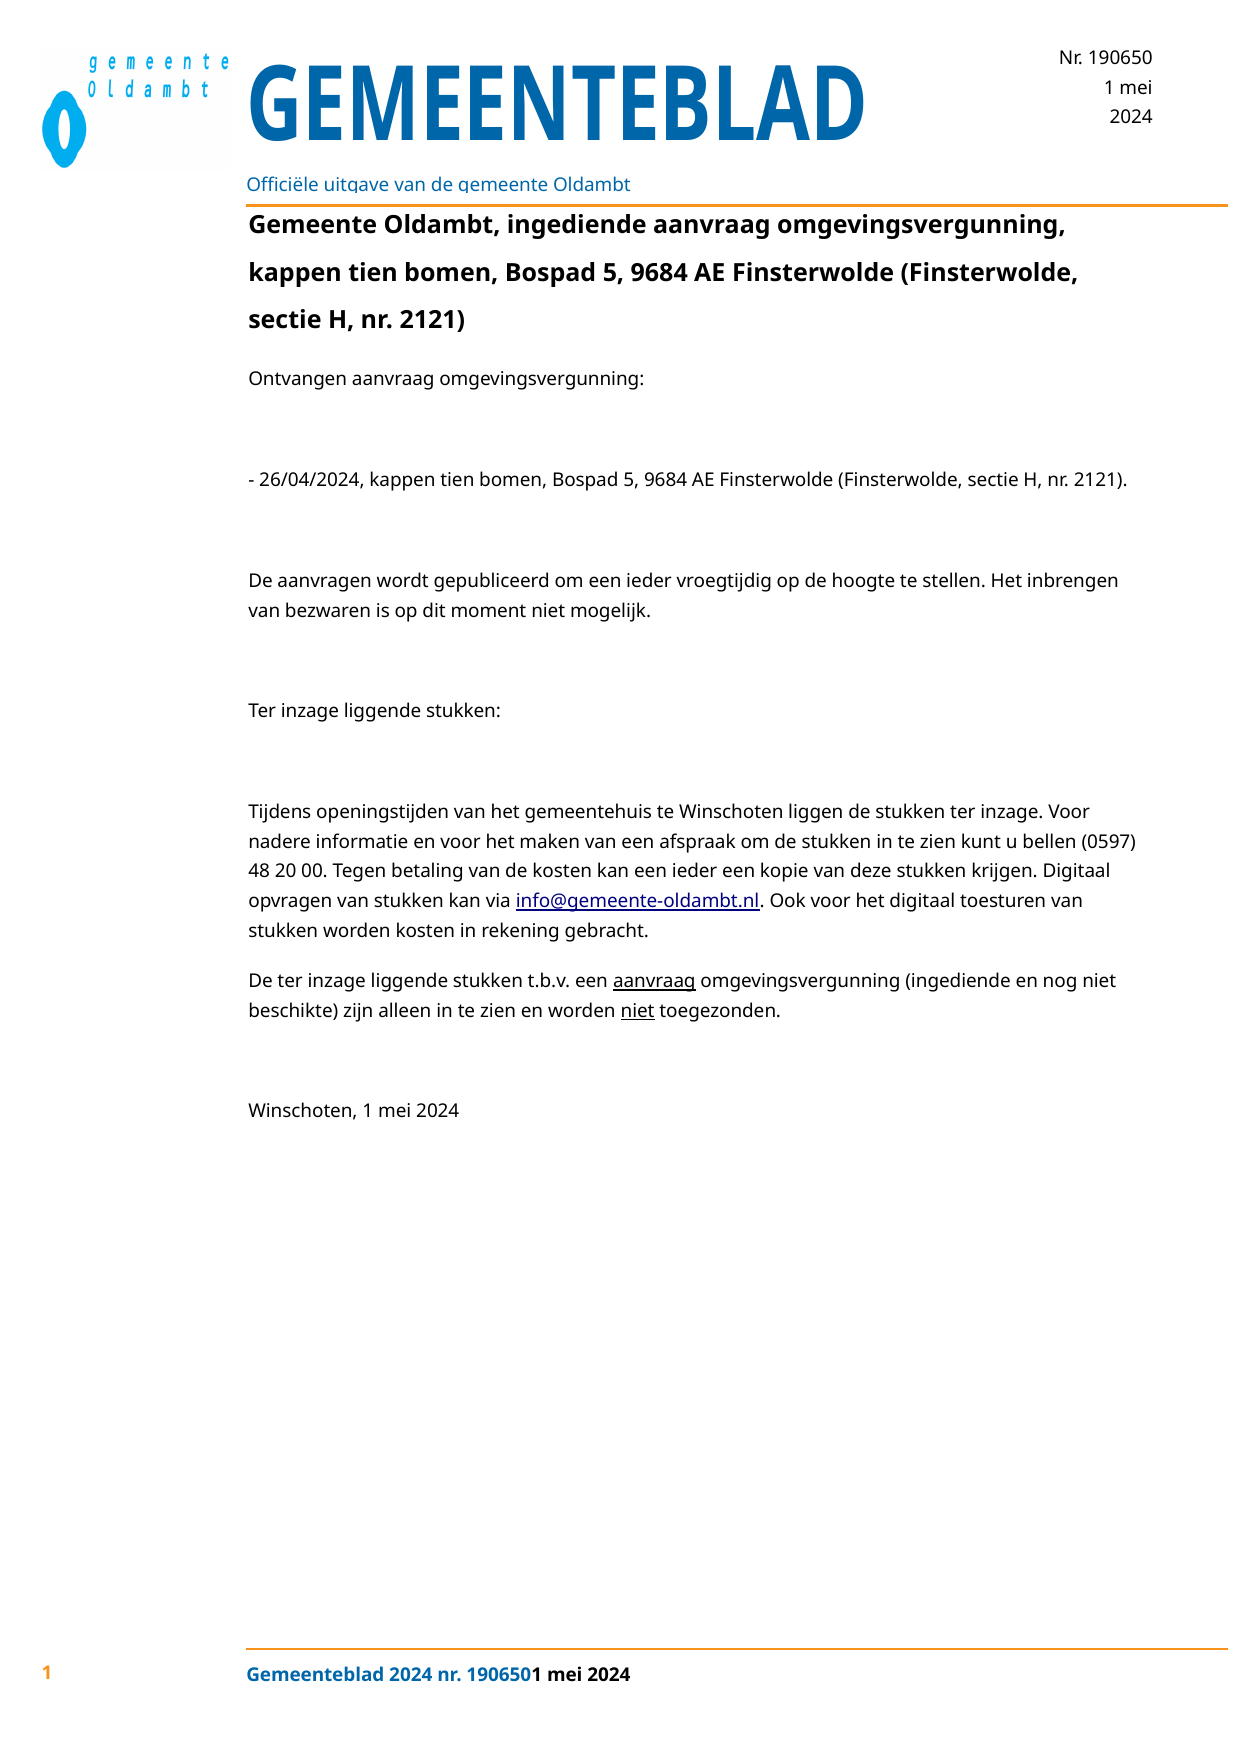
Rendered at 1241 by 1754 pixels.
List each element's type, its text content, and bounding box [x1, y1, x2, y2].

text Ontvangen aanvraag omgevingsvergunning: [248, 366, 1152, 391]
text Ter inzage liggende stukken: [248, 698, 1152, 723]
text De ter inzage liggende stukken t.b.v. een aanvraag omgevingsvergunning (ingediende en nog niet beschikte) zijn alleen in te zien en worden niet toegezonden. [248, 967, 1152, 1022]
text Winschoten, 1 mei 2024 [248, 1098, 1152, 1123]
text Gemeente Oldambt, ingediende aanvraag omgevingsvergunning, kappen tien bomen, Bospad 5, 9684 AE Finsterwolde (Finsterwolde, sectie H, nr. 2121) [248, 207, 1152, 336]
text - 26/04/2024, kappen tien bomen, Bospad 5, 9684 AE Finsterwolde (Finsterwolde, sectie H, nr. 2121). [248, 466, 1152, 492]
picture [41, 47, 231, 172]
text De aanvragen wordt gepubliceerd om een ieder vroegtijdig op de hoogte te stellen. Het inbrengen van bezwaren is op dit moment niet mogelijk. [248, 567, 1152, 622]
text Tijdens openingstijden van het gemeentehuis te Winschoten liggen de stukken ter inzage. Voor nadere informatie en voor het maken van een afspraak om de stukken in te zien kunt u bellen (0597) 48 20 00. Tegen betaling van de kosten kan een ieder een kopie van deze stukken krijgen. Digitaal opvragen van stukken kan via info@gemeente-oldambt.nl. Ook voor het digitaal toesturen van stukken worden kosten in rekening gebracht. [248, 798, 1152, 942]
